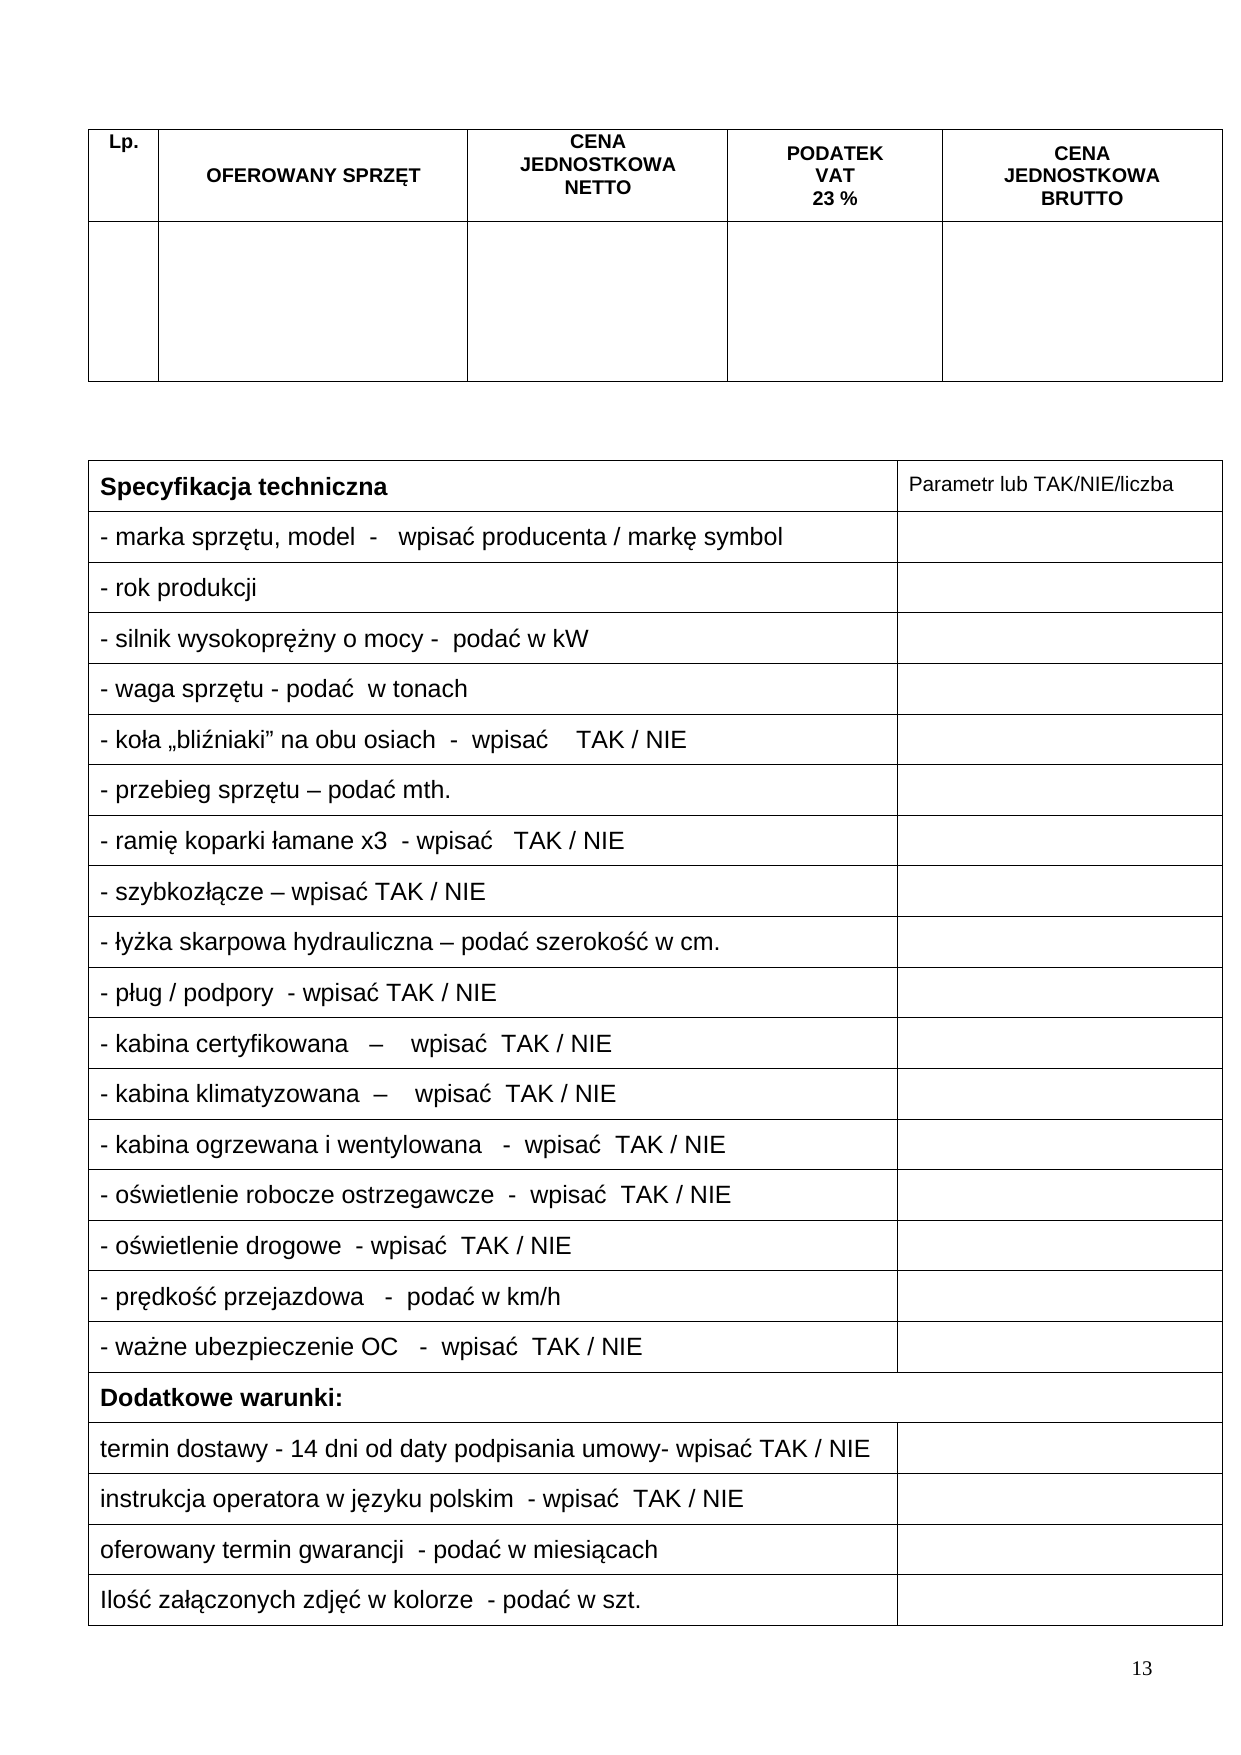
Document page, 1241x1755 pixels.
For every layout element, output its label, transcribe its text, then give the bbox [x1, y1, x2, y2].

table_cell - szybkozłącze – wpisać TAK / NIE [89, 866, 897, 916]
table_cell - kabina klimatyzowana – wpisać TAK / NIE [89, 1069, 897, 1118]
table_cell [898, 715, 1222, 764]
table_header CENA JEDNOSTKOWA NETTO [468, 130, 727, 221]
table_cell - kabina certyfikowana – wpisać TAK / NIE [89, 1018, 897, 1068]
table_cell [898, 1120, 1222, 1169]
table_header OFEROWANY SPRZĘT [159, 130, 467, 221]
table_cell [898, 816, 1222, 865]
table_cell [898, 1018, 1222, 1068]
table_cell [898, 512, 1222, 562]
table_cell - kabina ogrzewana i wentylowana - wpisać TAK / NIE [89, 1120, 897, 1169]
table_cell [898, 1575, 1222, 1625]
table_cell [898, 917, 1222, 967]
table_cell - rok produkcji [89, 563, 897, 612]
table_cell - silnik wysokoprężny o mocy - podać w kW [89, 613, 897, 663]
table_cell [898, 1271, 1222, 1321]
table_header CENA JEDNOSTKOWA BRUTTO [943, 130, 1222, 221]
table_cell - oświetlenie drogowe - wpisać TAK / NIE [89, 1221, 897, 1270]
table_cell [468, 222, 727, 381]
table_cell [898, 1069, 1222, 1118]
table_cell [898, 563, 1222, 612]
table_cell [898, 613, 1222, 663]
table_cell - ważne ubezpieczenie OC - wpisać TAK / NIE [89, 1322, 897, 1372]
table_cell termin dostawy - 14 dni od daty podpisania umowy- wpisać TAK / NIE [89, 1423, 897, 1473]
table_cell - ramię koparki łamane x3 - wpisać TAK / NIE [89, 816, 897, 865]
table_cell instrukcja operatora w języku polskim - wpisać TAK / NIE [89, 1474, 897, 1523]
table_cell [898, 1322, 1222, 1372]
table_cell [159, 222, 467, 381]
table_cell [898, 1221, 1222, 1270]
table_header Parametr lub TAK/NIE/liczba [898, 461, 1222, 511]
table_header Specyfikacja techniczna [89, 461, 897, 511]
table_cell [89, 222, 158, 381]
table_header PODATEK VAT 23 % [728, 130, 942, 221]
table_cell [898, 765, 1222, 815]
table_cell [943, 222, 1222, 381]
table_cell oferowany termin gwarancji - podać w miesiącach [89, 1525, 897, 1574]
table_cell - oświetlenie robocze ostrzegawcze - wpisać TAK / NIE [89, 1170, 897, 1220]
table_cell [898, 1474, 1222, 1523]
table_header Lp. [89, 130, 158, 221]
table_cell [898, 866, 1222, 916]
table_cell Dodatkowe warunki: [89, 1373, 1222, 1422]
table_cell - prędkość przejazdowa - podać w km/h [89, 1271, 897, 1321]
table_cell [898, 1423, 1222, 1473]
table_cell Ilość załączonych zdjęć w kolorze - podać w szt. [89, 1575, 897, 1625]
table_cell - koła „bliźniaki” na obu osiach - wpisać TAK / NIE [89, 715, 897, 764]
table_cell [898, 1525, 1222, 1574]
table_cell - waga sprzętu - podać w tonach [89, 664, 897, 713]
table_cell [898, 1170, 1222, 1220]
table_cell - łyżka skarpowa hydrauliczna – podać szerokość w cm. [89, 917, 897, 967]
table_cell [728, 222, 942, 381]
table_cell [898, 664, 1222, 713]
table_cell [898, 968, 1222, 1017]
table_cell - marka sprzętu, model - wpisać producenta / markę symbol [89, 512, 897, 562]
table_cell - pług / podpory - wpisać TAK / NIE [89, 968, 897, 1017]
table_cell - przebieg sprzętu – podać mth. [89, 765, 897, 815]
